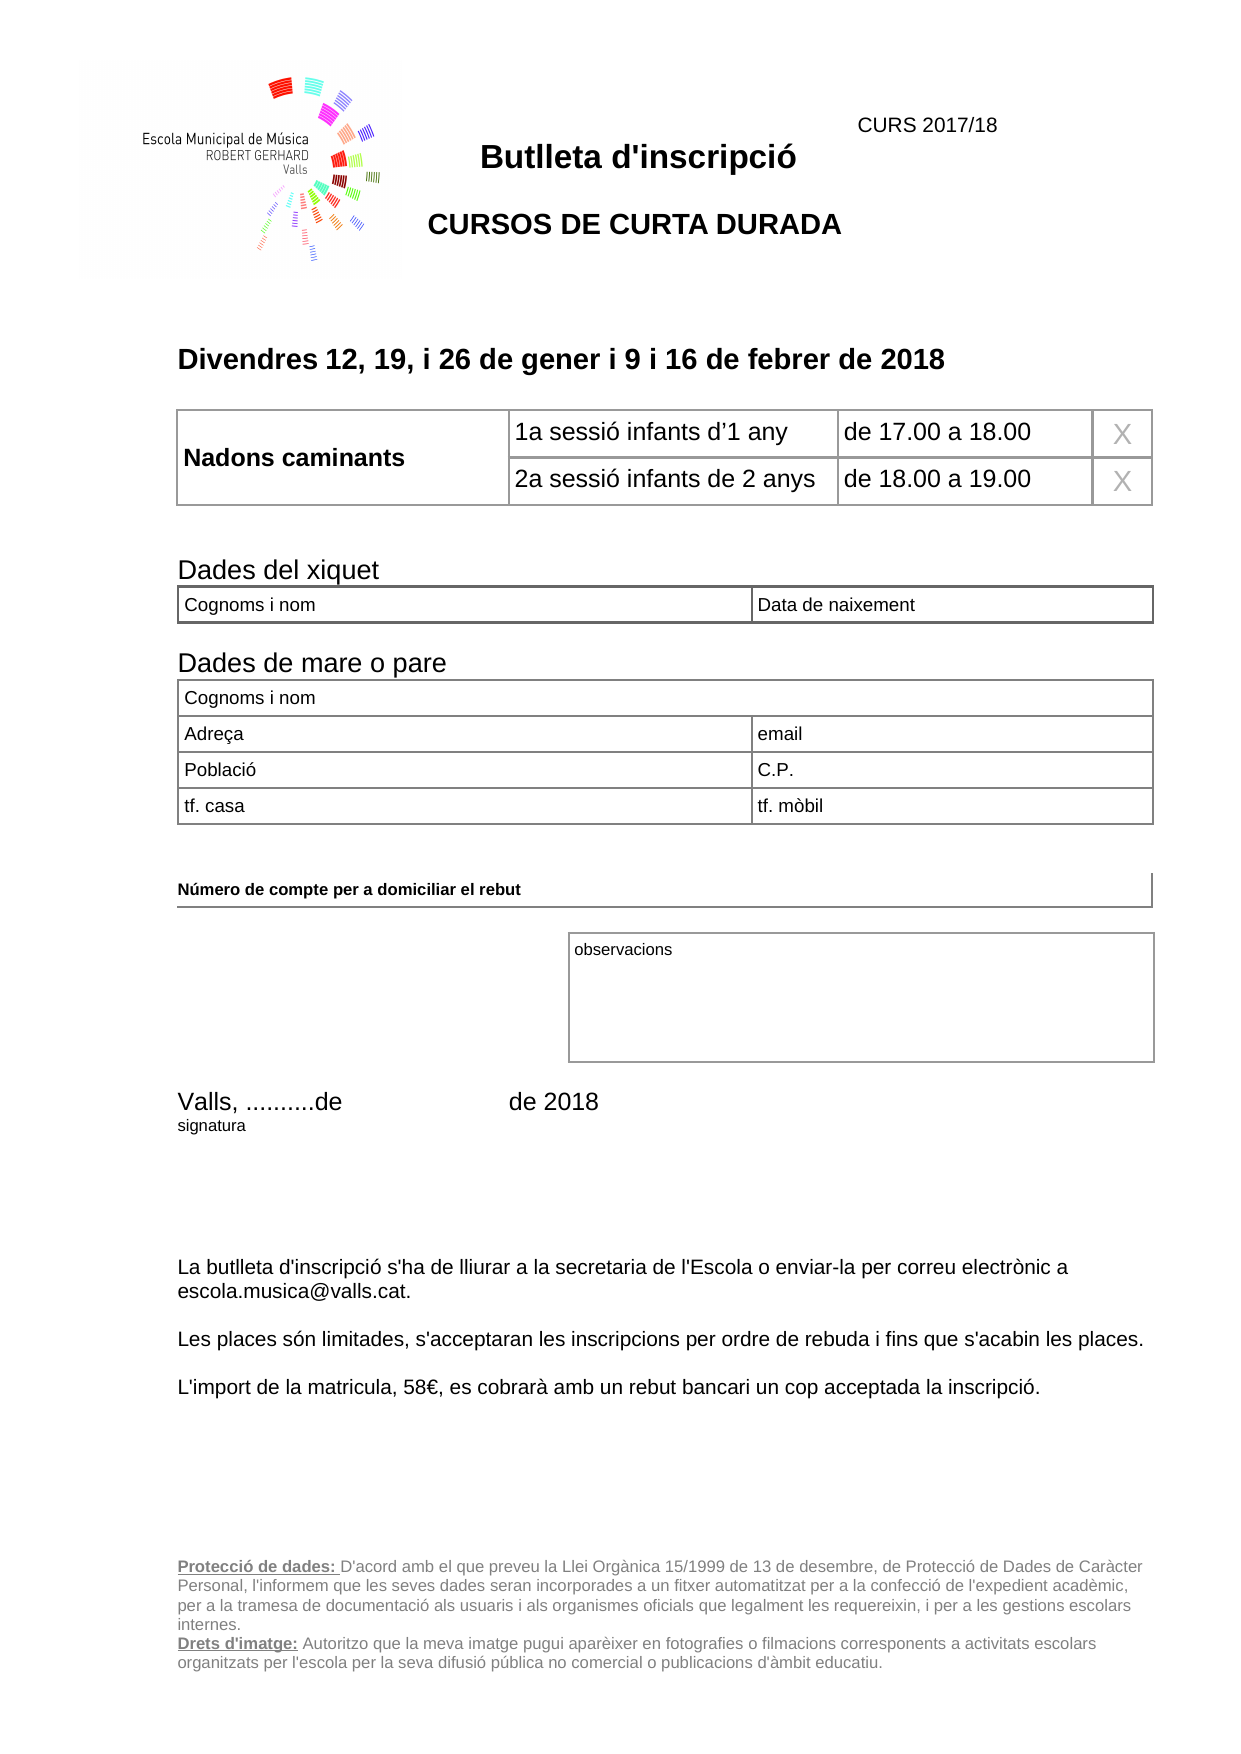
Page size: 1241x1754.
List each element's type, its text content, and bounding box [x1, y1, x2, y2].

table_cell tf. mòbil [753, 789, 1152, 823]
table_header Data de naixement [753, 588, 1152, 621]
table_cell C.P. [753, 753, 1152, 787]
picture [78, 60, 403, 279]
table_header Número de compte per a domiciliar el rebut [177, 873, 1151, 906]
table_header X [1094, 411, 1151, 456]
table_header observacions [570, 934, 1153, 1061]
text L'import de la matricula, 58€, es cobrarà amb un rebut bancari un cop acceptada la inscripció. [177, 1374, 1152, 1398]
table_header Nadons caminants [178, 411, 508, 504]
table_header de 17.00 a 18.00 [839, 411, 1091, 456]
table_cell Adreça [179, 717, 751, 751]
table_header Cognoms i nom [179, 681, 1152, 715]
table_cell 2a sessió infants de 2 anys [510, 459, 837, 504]
table_cell de 18.00 a 19.00 [839, 459, 1091, 504]
table_header 1a sessió infants d’1 any [510, 411, 837, 456]
text Dades del xiquet [177, 554, 1152, 585]
text Les places són limitades, s'acceptaran les inscripcions per ordre de rebuda i fins que s'acabin les places. [177, 1327, 1152, 1351]
text Divendres 12, 19, i 26 de gener i 9 i 16 de febrer de 2018 [177, 342, 1152, 375]
text Dades de mare o pare [177, 647, 1152, 679]
table_header Cognoms i nom [179, 588, 751, 621]
text La butlleta d'inscripció s'ha de lliurar a la secretaria de l'Escola o enviar-la per correu electrònic a escola.musica@valls.cat. [177, 1255, 1152, 1303]
table_cell email [753, 717, 1152, 751]
table_cell tf. casa [179, 789, 751, 823]
text signatura [177, 1116, 1152, 1135]
table_cell X [1094, 459, 1151, 504]
table_cell Població [179, 753, 751, 787]
text Valls, ..........de de 2018 [177, 1087, 1152, 1116]
